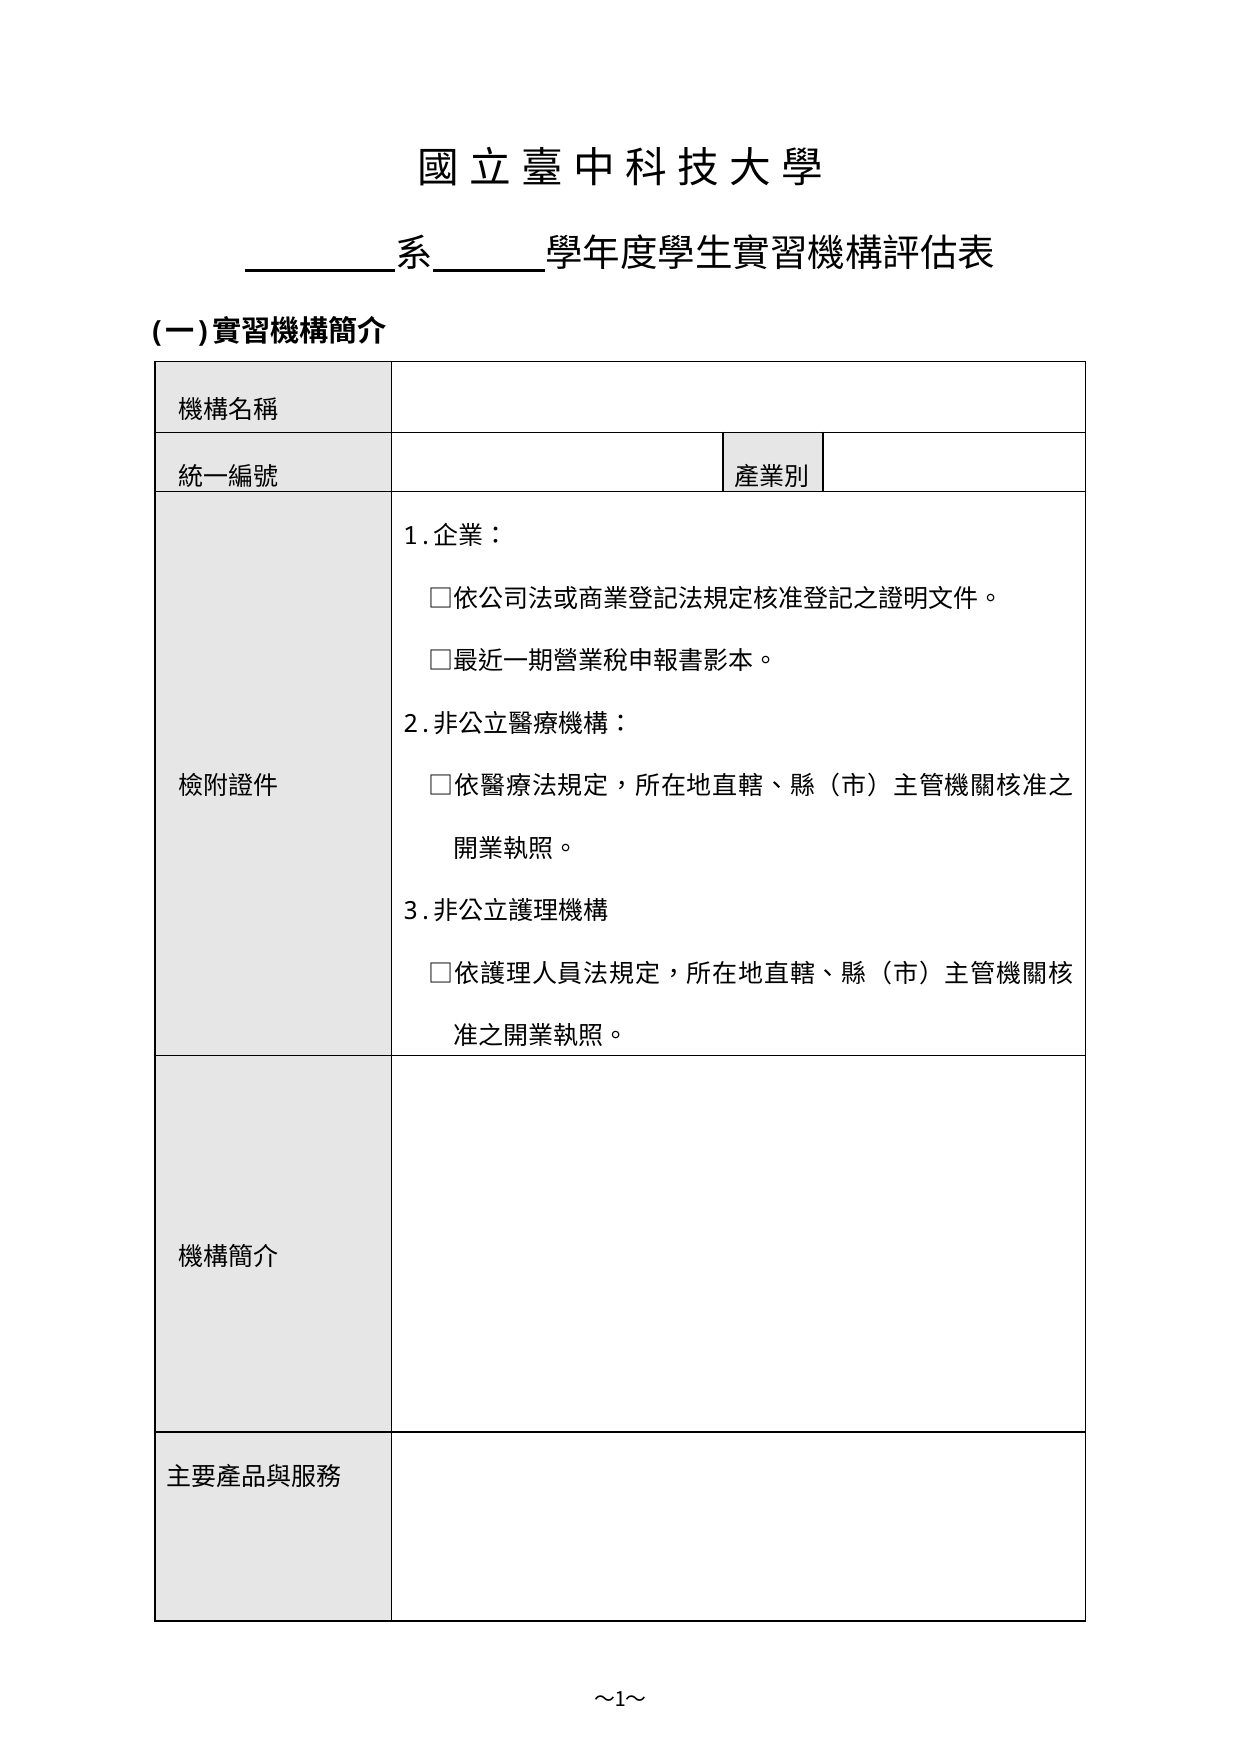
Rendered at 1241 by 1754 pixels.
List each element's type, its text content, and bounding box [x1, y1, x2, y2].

text 國立臺中科技大學 [148, 123, 1092, 185]
table_cell [392, 433, 722, 491]
table_cell 1.企業： □依公司法或商業登記法規定核准登記之證明文件。 □最近一期營業稅申報書影本。 2.非公立醫療機構： □依醫療法規定，所在地直轄、縣（市）主管機關核准之開業執照。 3.非公立護理機構 □依護理人員法規定，所在地直轄、縣（市）主管機關核准之開業執照。 [392, 492, 1085, 1055]
table_header [392, 362, 1085, 432]
table_cell 機構簡介 [156, 1056, 391, 1431]
table_cell [392, 1433, 1085, 1620]
table_cell 產業別 [724, 433, 822, 491]
text 系 學年度學生實習機構評估表 [148, 223, 1092, 277]
table_cell 主要產品與服務 [156, 1433, 391, 1620]
table_cell [392, 1056, 1085, 1431]
table_cell 檢附證件 [156, 492, 391, 1055]
table_cell 統一編號 [156, 433, 391, 491]
table_header 機構名稱 [156, 362, 391, 432]
text (一)實習機構簡介 [148, 307, 1092, 349]
table_cell [824, 433, 1085, 491]
